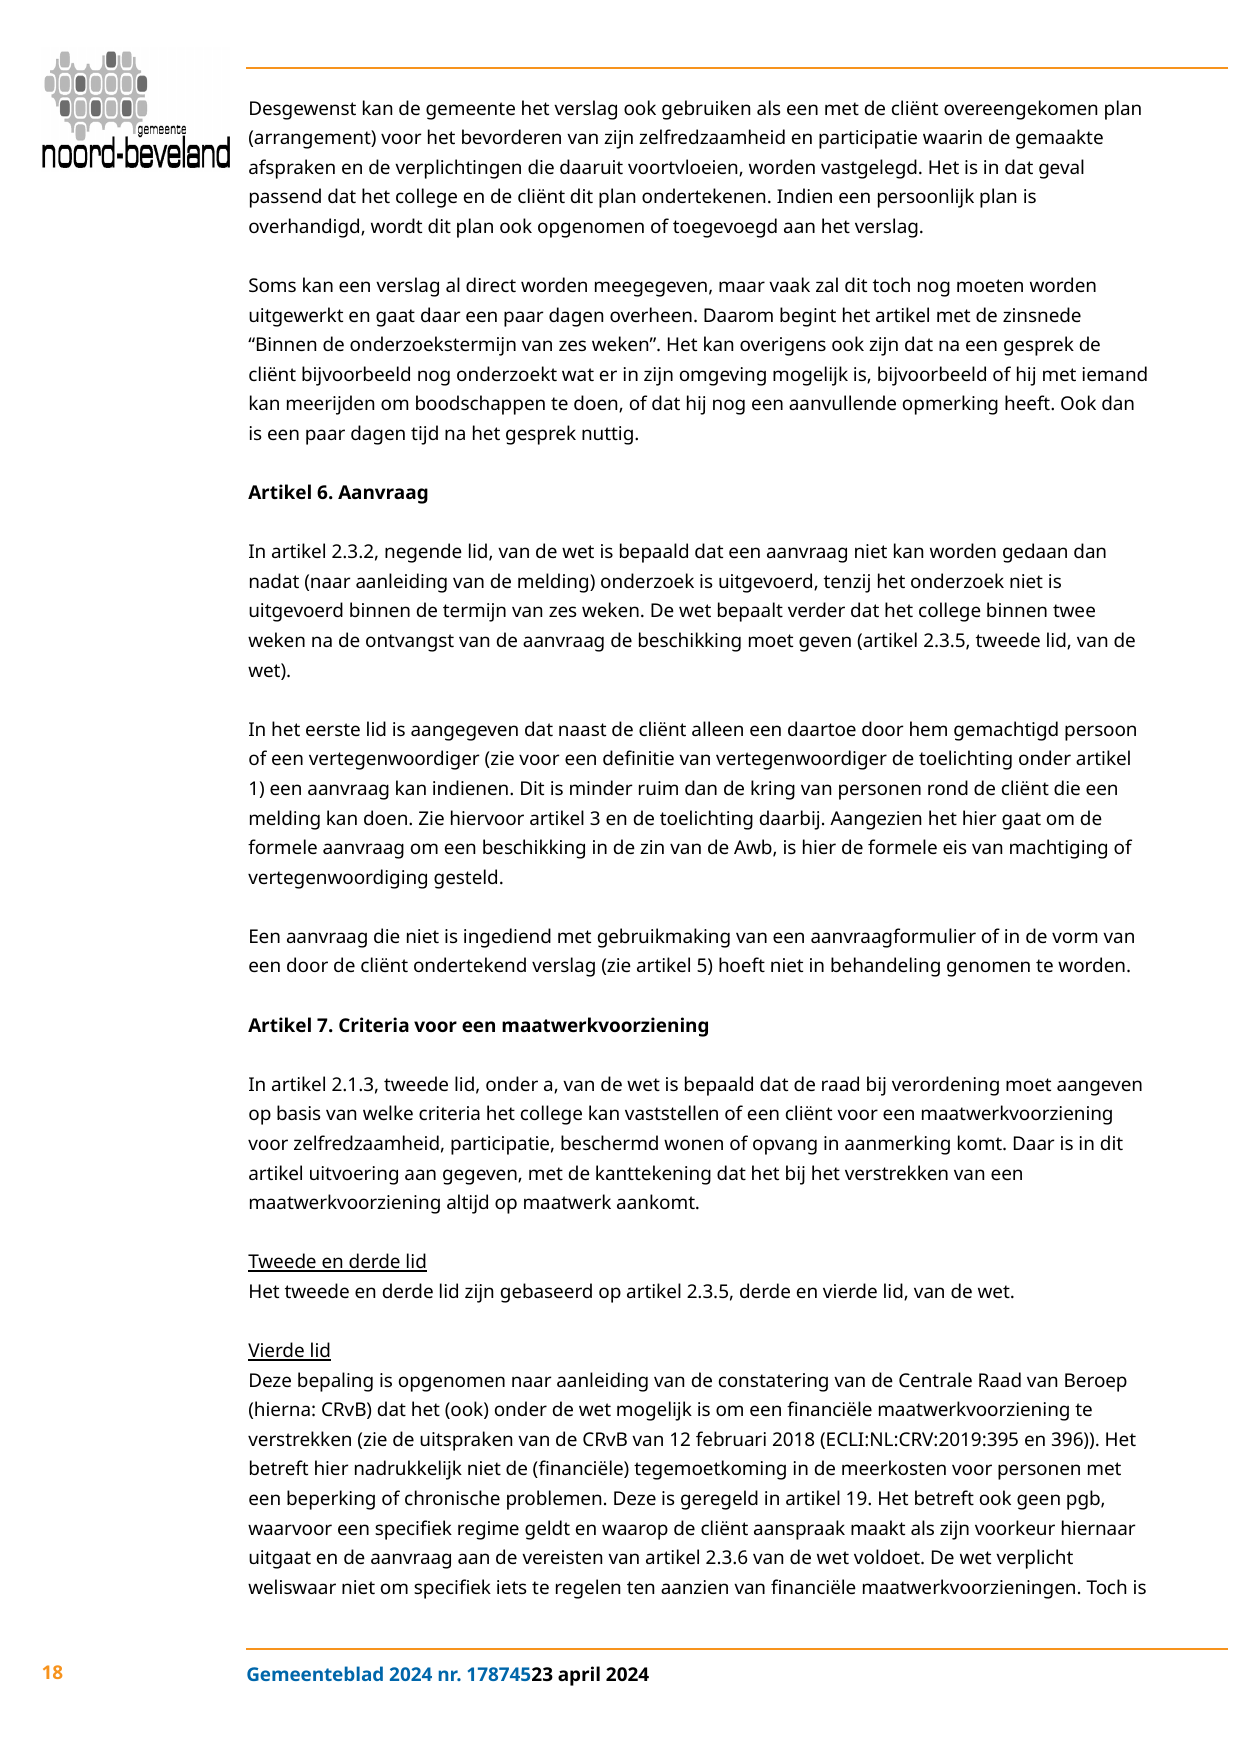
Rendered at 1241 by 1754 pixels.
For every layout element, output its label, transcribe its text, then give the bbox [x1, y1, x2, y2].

text Deze bepaling is opgenomen naar aanleiding van de constatering van de Centrale Raad van Beroep (hierna: CRvB) dat het (ook) onder de wet mogelijk is om een financiële maatwerkvoorziening te verstrekken (zie de uitspraken van de CRvB van 12 februari 2018 (ECLI:NL:CRV:2019:395 en 396)). Het betreft hier nadrukkelijk niet de (financiële) tegemoetkoming in de meerkosten voor personen met een beperking of chronische problemen. Deze is geregeld in artikel 19. Het betreft ook geen pgb, waarvoor een specifiek regime geldt en waarop de cliënt aanspraak maakt als zijn voorkeur hiernaar uitgaat en de aanvraag aan de vereisten van artikel 2.3.6 van de wet voldoet. De wet verplicht weliswaar niet om specifiek iets te regelen ten aanzien van financiële maatwerkvoorzieningen. Toch is [248, 1367, 1152, 1600]
text Artikel 7. Criteria voor een maatwerkvoorziening [248, 1012, 1152, 1038]
text Vierde lid [248, 1337, 1152, 1363]
picture [41, 47, 231, 172]
text In het eerste lid is aangegeven dat naast de cliënt alleen een daartoe door hem gemachtigd persoon of een vertegenwoordiger (zie voor een definitie van vertegenwoordiger de toelichting onder artikel 1) een aanvraag kan indienen. Dit is minder ruim dan de kring van personen rond de cliënt die een melding kan doen. Zie hiervoor artikel 3 en de toelichting daarbij. Aangezien het hier gaat om de formele aanvraag om een beschikking in de zin van de Awb, is hier de formele eis van machtiging of vertegenwoordiging gesteld. [248, 716, 1152, 890]
text Soms kan een verslag al direct worden meegegeven, maar vaak zal dit toch nog moeten worden uitgewerkt en gaat daar een paar dagen overheen. Daarom begint het artikel met de zinsnede “Binnen de onderzoekstermijn van zes weken”. Het kan overigens ook zijn dat na een gesprek de cliënt bijvoorbeeld nog onderzoekt wat er in zijn omgeving mogelijk is, bijvoorbeeld of hij met iemand kan meerijden om boodschappen te doen, of dat hij nog een aanvullende opmerking heeft. Ook dan is een paar dagen tijd na het gesprek nuttig. [248, 272, 1152, 446]
text In artikel 2.1.3, tweede lid, onder a, van de wet is bepaald dat de raad bij verordening moet aangeven op basis van welke criteria het college kan vaststellen of een cliënt voor een maatwerkvoorziening voor zelfredzaamheid, participatie, beschermd wonen of opvang in aanmerking komt. Daar is in dit artikel uitvoering aan gegeven, met de kanttekening dat het bij het verstrekken van een maatwerkvoorziening altijd op maatwerk aankomt. [248, 1071, 1152, 1215]
text Tweede en derde lid [248, 1248, 1152, 1274]
text Een aanvraag die niet is ingediend met gebruikmaking van een aanvraagformulier of in de vorm van een door de cliënt ondertekend verslag (zie artikel 5) hoeft niet in behandeling genomen te worden. [248, 923, 1152, 978]
text Desgewenst kan de gemeente het verslag ook gebruiken als een met de cliënt overeengekomen plan (arrangement) voor het bevorderen van zijn zelfredzaamheid en participatie waarin de gemaakte afspraken en de verplichtingen die daaruit voortvloeien, worden vastgelegd. Het is in dat geval passend dat het college en de cliënt dit plan ondertekenen. Indien een persoonlijk plan is overhandigd, wordt dit plan ook opgenomen of toegevoegd aan het verslag. [248, 95, 1152, 239]
text Artikel 6. Aanvraag [248, 479, 1152, 505]
text In artikel 2.3.2, negende lid, van de wet is bepaald dat een aanvraag niet kan worden gedaan dan nadat (naar aanleiding van de melding) onderzoek is uitgevoerd, tenzij het onderzoek niet is uitgevoerd binnen de termijn van zes weken. De wet bepaalt verder dat het college binnen twee weken na de ontvangst van de aanvraag de beschikking moet geven (artikel 2.3.5, tweede lid, van de wet). [248, 538, 1152, 683]
text Het tweede en derde lid zijn gebaseerd op artikel 2.3.5, derde en vierde lid, van de wet. [248, 1278, 1152, 1304]
